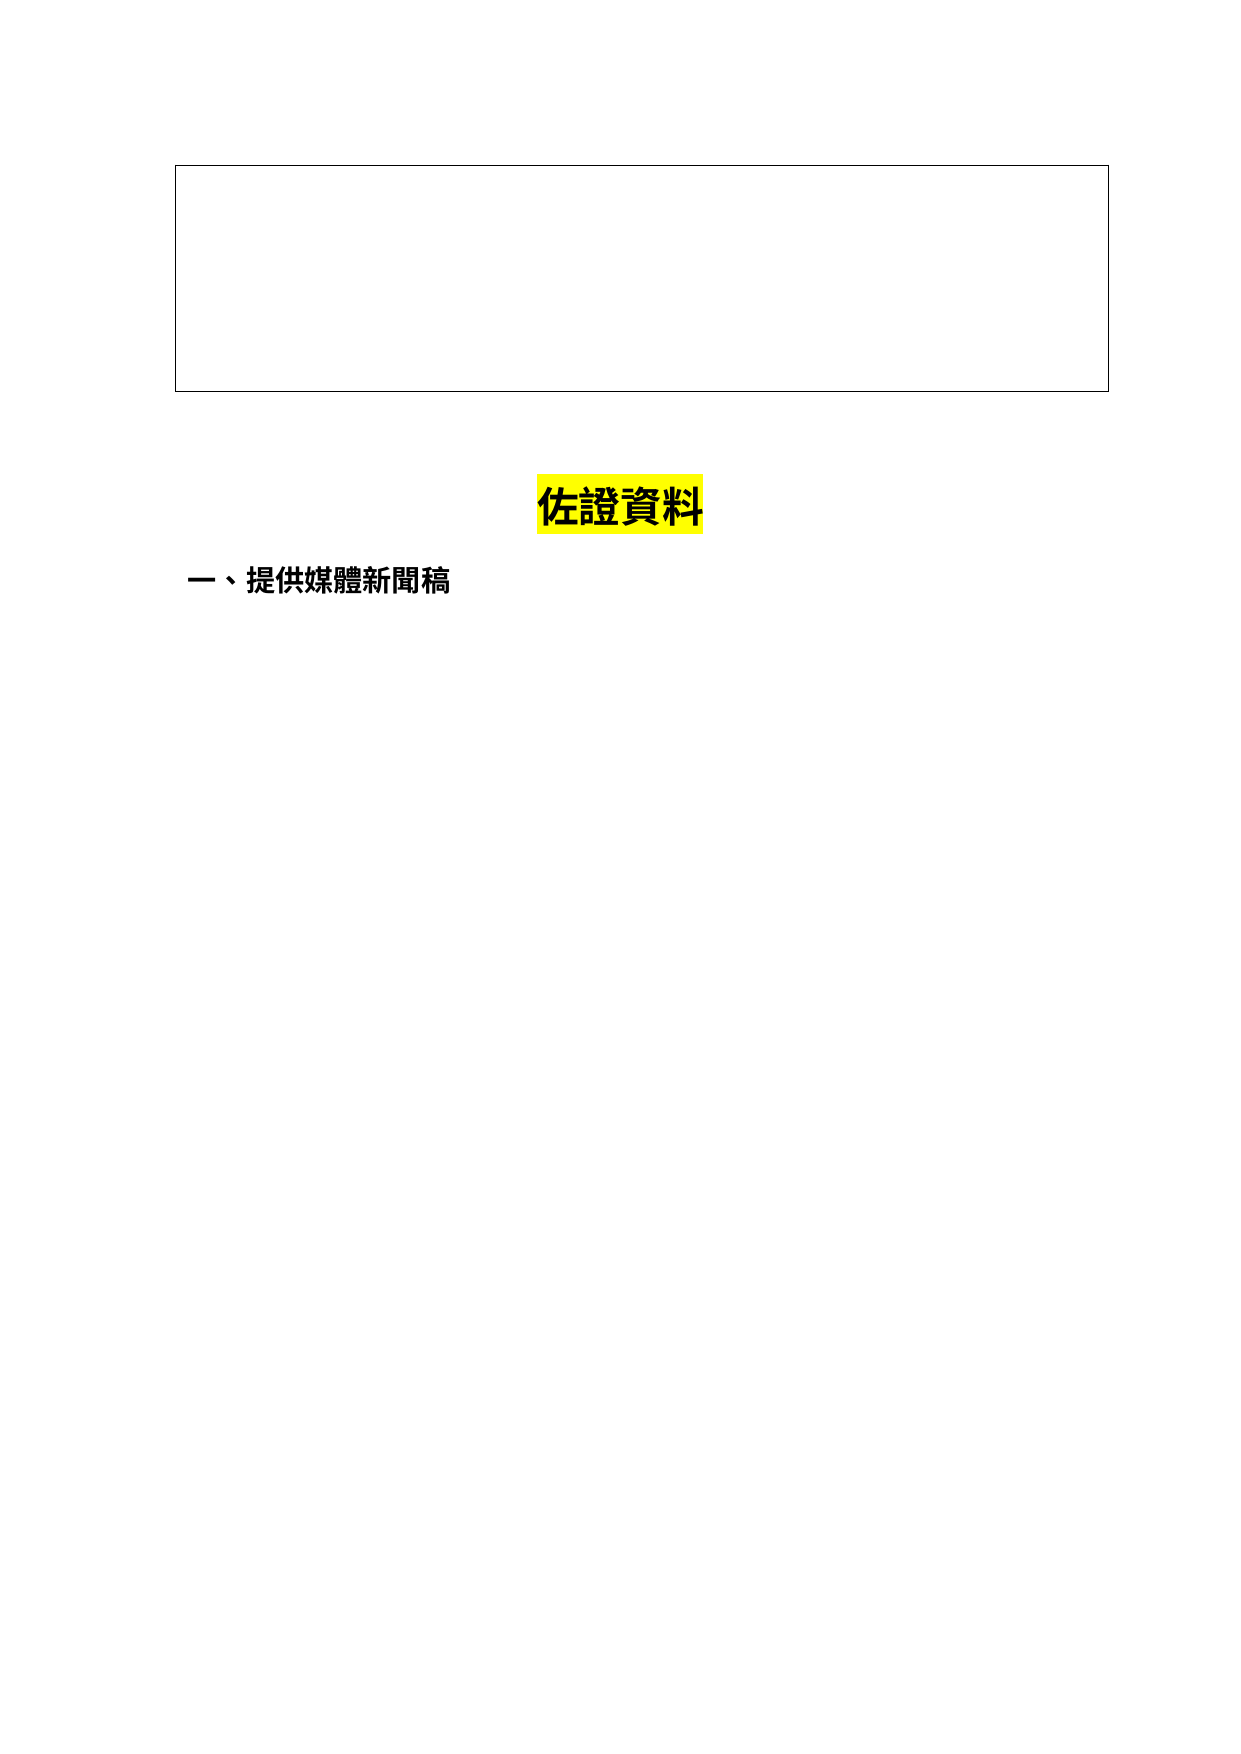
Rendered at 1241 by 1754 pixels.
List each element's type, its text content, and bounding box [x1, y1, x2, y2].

text 佐證資料 [187, 467, 1053, 542]
text 一、提供媒體新聞稿 [187, 542, 1053, 617]
table_cell 1.民眾日報、109年2月28日 [176, 166, 1108, 391]
